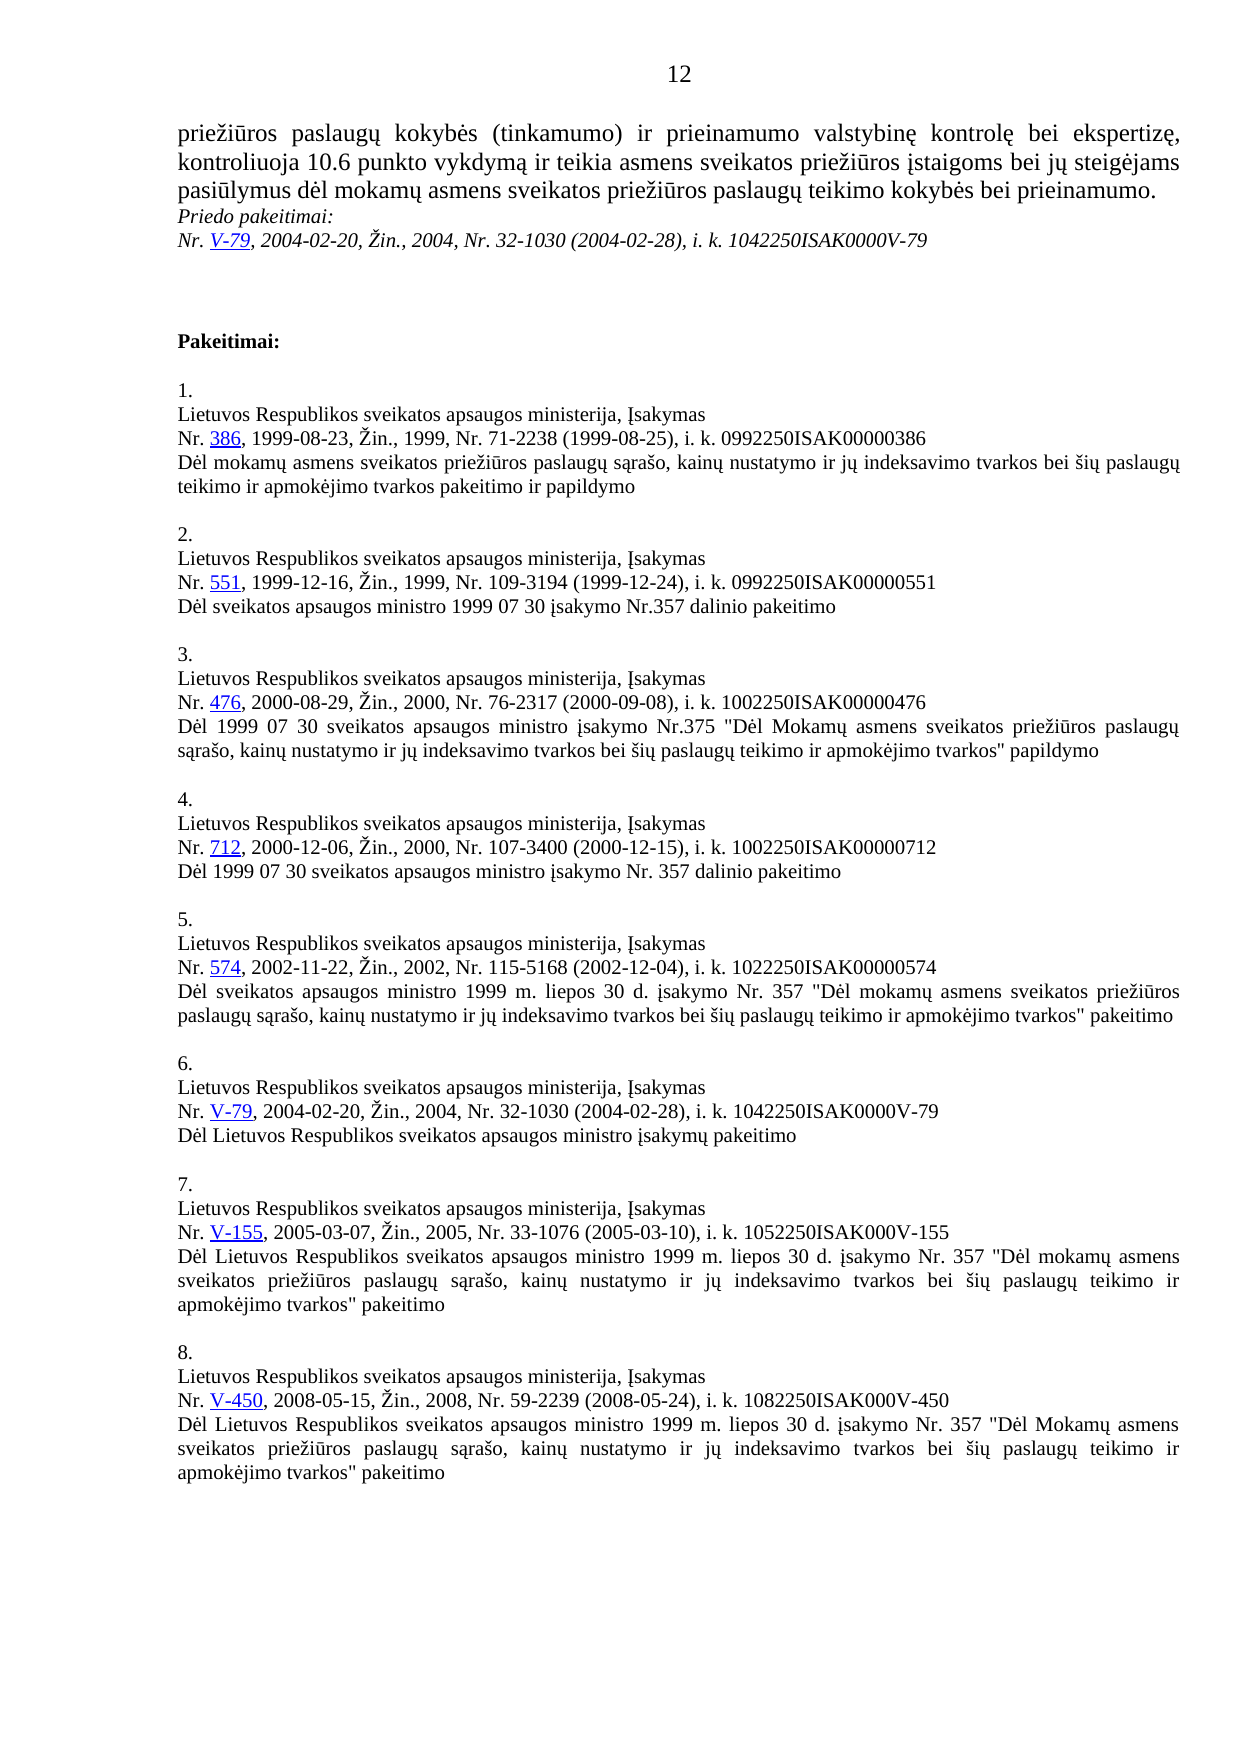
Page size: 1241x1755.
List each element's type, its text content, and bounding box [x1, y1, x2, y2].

text Pakeitimai: [177, 329, 1181, 353]
text Nr. 551, 1999-12-16, Žin., 1999, Nr. 109-3194 (1999-12-24), i. k. 0992250ISAK00000551 [177, 570, 1181, 594]
text Nr. V-79, 2004-02-20, Žin., 2004, Nr. 32-1030 (2004-02-28), i. k. 1042250ISAK0000V-79 [177, 1099, 1181, 1123]
text Lietuvos Respublikos sveikatos apsaugos ministerija, Įsakymas [177, 1075, 1181, 1099]
text Lietuvos Respublikos sveikatos apsaugos ministerija, Įsakymas [177, 666, 1181, 690]
text 6. [177, 1051, 1181, 1075]
text 7. [177, 1172, 1181, 1196]
text Nr. 386, 1999-08-23, Žin., 1999, Nr. 71-2238 (1999-08-25), i. k. 0992250ISAK00000386 [177, 426, 1181, 450]
text Lietuvos Respublikos sveikatos apsaugos ministerija, Įsakymas [177, 1364, 1181, 1388]
text 4. [177, 787, 1181, 811]
text 5. [177, 907, 1181, 931]
text 3. [177, 642, 1181, 666]
text Dėl sveikatos apsaugos ministro 1999 m. liepos 30 d. įsakymo Nr. 357 "Dėl mokamų asmens sveikatos priežiūros paslaugų sąrašo, kainų nustatymo ir jų indeksavimo tvarkos bei šių paslaugų teikimo ir apmokėjimo tvarkos" pakeitimo [177, 979, 1181, 1027]
text Priedo pakeitimai: [177, 204, 1181, 228]
text Dėl Lietuvos Respublikos sveikatos apsaugos ministro 1999 m. liepos 30 d. įsakymo Nr. 357 "Dėl Mokamų asmens sveikatos priežiūros paslaugų sąrašo, kainų nustatymo ir jų indeksavimo tvarkos bei šių paslaugų teikimo ir apmokėjimo tvarkos" pakeitimo [177, 1412, 1181, 1484]
text Dėl sveikatos apsaugos ministro 1999 07 30 įsakymo Nr.357 dalinio pakeitimo [177, 594, 1181, 618]
text Lietuvos Respublikos sveikatos apsaugos ministerija, Įsakymas [177, 546, 1181, 570]
text 8. [177, 1340, 1181, 1364]
text priežiūros paslaugų kokybės (tinkamumo) ir prieinamumo valstybinę kontrolę bei ekspertizę, kontroliuoja 10.6 punkto vykdymą ir teikia asmens sveikatos priežiūros įstaigoms bei jų steigėjams pasiūlymus dėl mokamų asmens sveikatos priežiūros paslaugų teikimo kokybės bei prieinamumo. [177, 118, 1181, 204]
text Lietuvos Respublikos sveikatos apsaugos ministerija, Įsakymas [177, 811, 1181, 835]
text Nr. V-79, 2004-02-20, Žin., 2004, Nr. 32-1030 (2004-02-28), i. k. 1042250ISAK0000V-79 [177, 228, 1181, 252]
text Dėl Lietuvos Respublikos sveikatos apsaugos ministro įsakymų pakeitimo [177, 1123, 1181, 1147]
text Dėl 1999 07 30 sveikatos apsaugos ministro įsakymo Nr. 357 dalinio pakeitimo [177, 859, 1181, 883]
text Dėl mokamų asmens sveikatos priežiūros paslaugų sąrašo, kainų nustatymo ir jų indeksavimo tvarkos bei šių paslaugų teikimo ir apmokėjimo tvarkos pakeitimo ir papildymo [177, 450, 1181, 498]
text 1. [177, 377, 1181, 402]
text Lietuvos Respublikos sveikatos apsaugos ministerija, Įsakymas [177, 1196, 1181, 1220]
text Nr. V-450, 2008-05-15, Žin., 2008, Nr. 59-2239 (2008-05-24), i. k. 1082250ISAK000V-450 [177, 1388, 1181, 1412]
text Nr. V-155, 2005-03-07, Žin., 2005, Nr. 33-1076 (2005-03-10), i. k. 1052250ISAK000V-155 [177, 1220, 1181, 1244]
text 2. [177, 522, 1181, 546]
text Lietuvos Respublikos sveikatos apsaugos ministerija, Įsakymas [177, 402, 1181, 426]
text Dėl Lietuvos Respublikos sveikatos apsaugos ministro 1999 m. liepos 30 d. įsakymo Nr. 357 "Dėl mokamų asmens sveikatos priežiūros paslaugų sąrašo, kainų nustatymo ir jų indeksavimo tvarkos bei šių paslaugų teikimo ir apmokėjimo tvarkos" pakeitimo [177, 1244, 1181, 1316]
text Nr. 712, 2000-12-06, Žin., 2000, Nr. 107-3400 (2000-12-15), i. k. 1002250ISAK00000712 [177, 835, 1181, 859]
text Dėl 1999 07 30 sveikatos apsaugos ministro įsakymo Nr.375 "Dėl Mokamų asmens sveikatos priežiūros paslaugų sąrašo, kainų nustatymo ir jų indeksavimo tvarkos bei šių paslaugų teikimo ir apmokėjimo tvarkos'' papildymo [177, 714, 1181, 762]
text Nr. 574, 2002-11-22, Žin., 2002, Nr. 115-5168 (2002-12-04), i. k. 1022250ISAK00000574 [177, 955, 1181, 979]
text Nr. 476, 2000-08-29, Žin., 2000, Nr. 76-2317 (2000-09-08), i. k. 1002250ISAK00000476 [177, 690, 1181, 714]
text Lietuvos Respublikos sveikatos apsaugos ministerija, Įsakymas [177, 931, 1181, 955]
